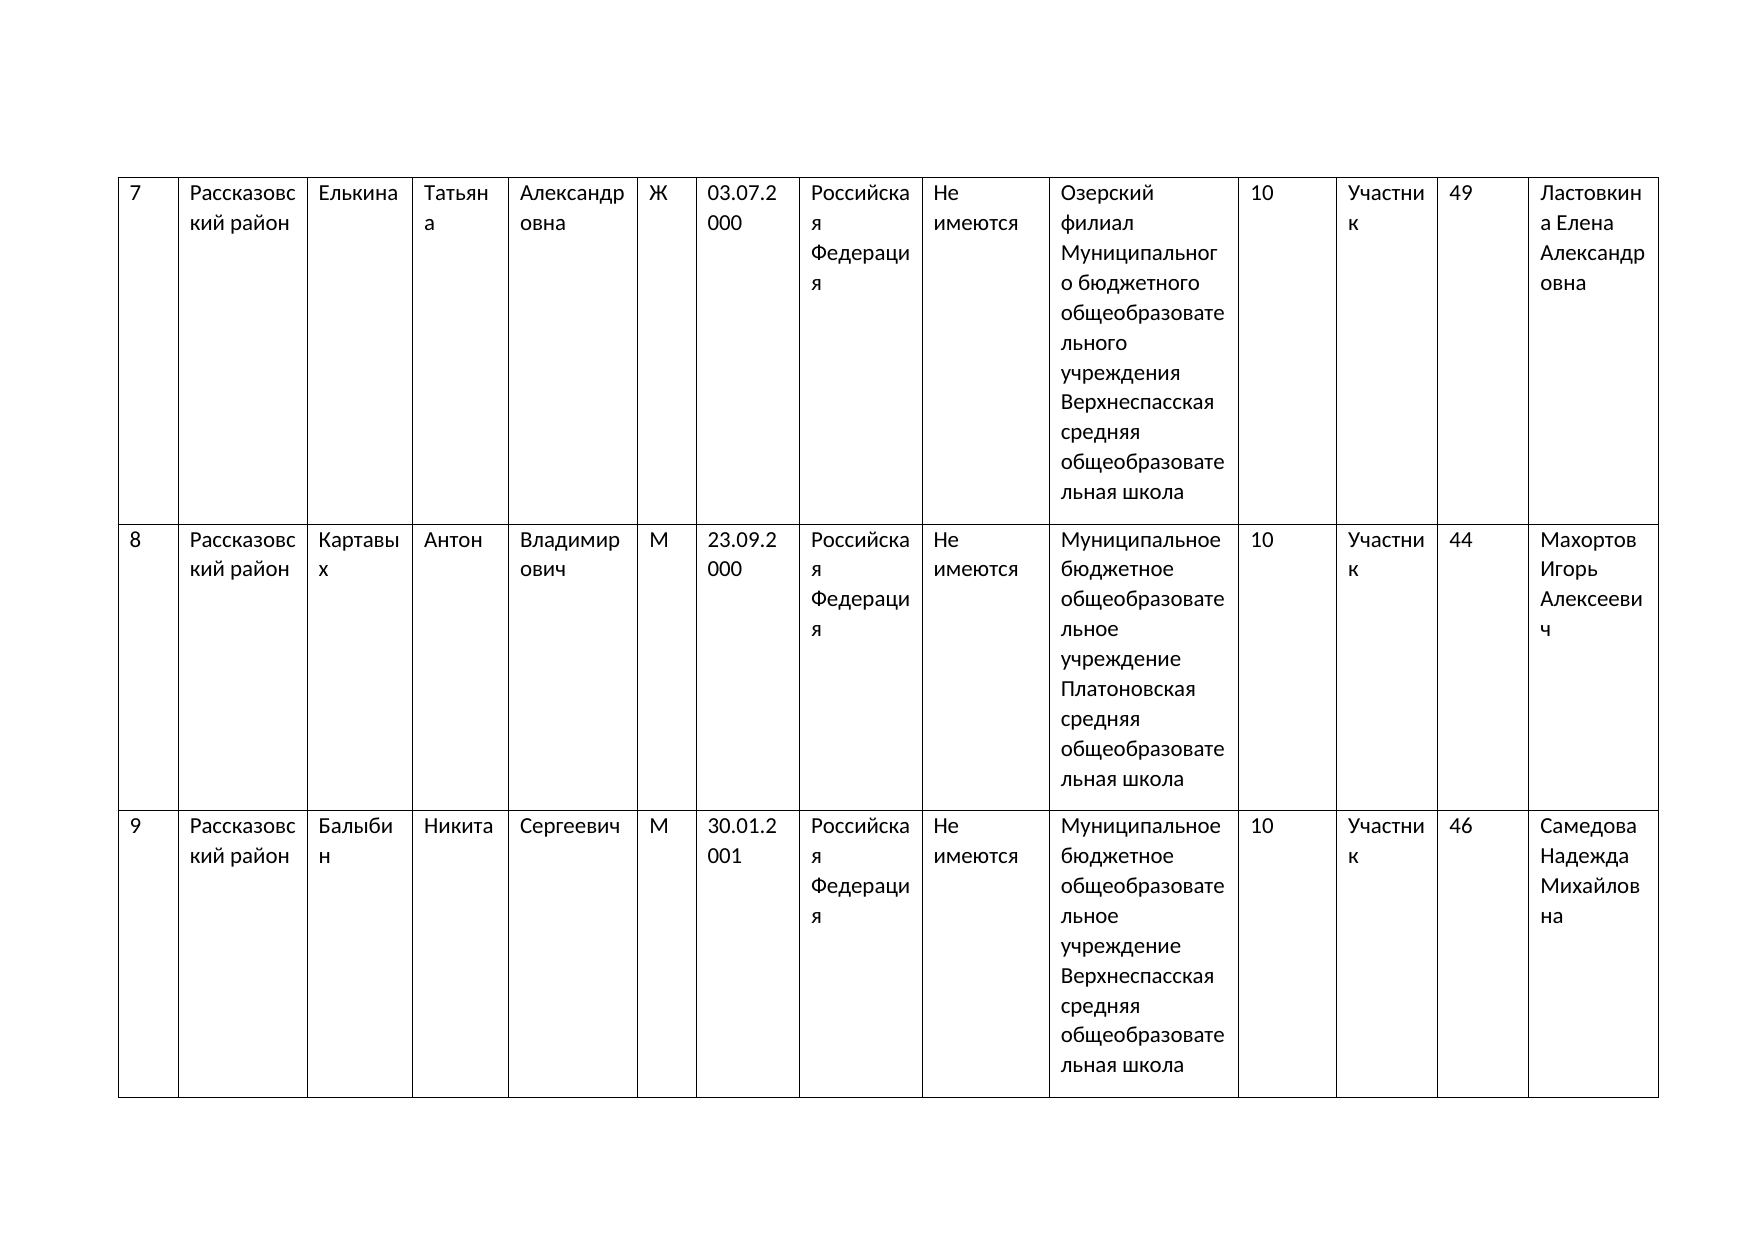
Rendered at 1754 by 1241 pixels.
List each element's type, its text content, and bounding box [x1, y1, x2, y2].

table_cell Балыбин [308, 811, 412, 1097]
table_cell Российская Федерация [800, 811, 922, 1097]
table_cell Елькина [308, 178, 412, 524]
table_cell М [638, 525, 696, 810]
table_cell 44 [1438, 525, 1528, 810]
table_cell Самедова Надежда Михайловна [1529, 811, 1658, 1097]
table_cell Александровна [509, 178, 637, 524]
table_cell Сергеевич [509, 811, 637, 1097]
table_cell 10 [1239, 811, 1336, 1097]
table_cell 46 [1438, 811, 1528, 1097]
table_cell Российская Федерация [800, 525, 922, 810]
table_cell Картавых [308, 525, 412, 810]
table_cell Муниципальное бюджетное общеобразовательное учреждение Платоновская средняя общеобразовательная школа [1050, 525, 1238, 810]
table_cell 10 [1239, 178, 1336, 524]
table_cell 8 [119, 525, 178, 810]
table_cell 7 [119, 178, 178, 524]
table_cell Рассказовский район [179, 525, 307, 810]
table_cell 03.07.2000 [697, 178, 799, 524]
table_cell Махортов Игорь Алексеевич [1529, 525, 1658, 810]
table_cell 30.01.2001 [697, 811, 799, 1097]
table_cell Муниципальное бюджетное общеобразовательное учреждение Верхнеспасская средняя общеобразовательная школа [1050, 811, 1238, 1097]
table_cell М [638, 811, 696, 1097]
table_cell Рассказовский район [179, 178, 307, 524]
table_cell Татьяна [413, 178, 508, 524]
table_cell Не имеются [923, 178, 1049, 524]
table_cell Участник [1337, 811, 1437, 1097]
table_cell 49 [1438, 178, 1528, 524]
table_cell Ластовкина Елена Александровна [1529, 178, 1658, 524]
table_cell Участник [1337, 525, 1437, 810]
table_cell Озерский филиал Муниципального бюджетного общеобразовательного учреждения Верхнеспасская средняя общеобразовательная школа [1050, 178, 1238, 524]
table_cell 23.09.2000 [697, 525, 799, 810]
table_cell 9 [119, 811, 178, 1097]
table_cell Российская Федерация [800, 178, 922, 524]
table_cell Антон [413, 525, 508, 810]
table_cell Не имеются [923, 811, 1049, 1097]
table_cell 10 [1239, 525, 1336, 810]
table_cell Владимирович [509, 525, 637, 810]
table_cell Рассказовский район [179, 811, 307, 1097]
table_cell Не имеются [923, 525, 1049, 810]
table_cell Никита [413, 811, 508, 1097]
table_cell Ж [638, 178, 696, 524]
table_cell Участник [1337, 178, 1437, 524]
